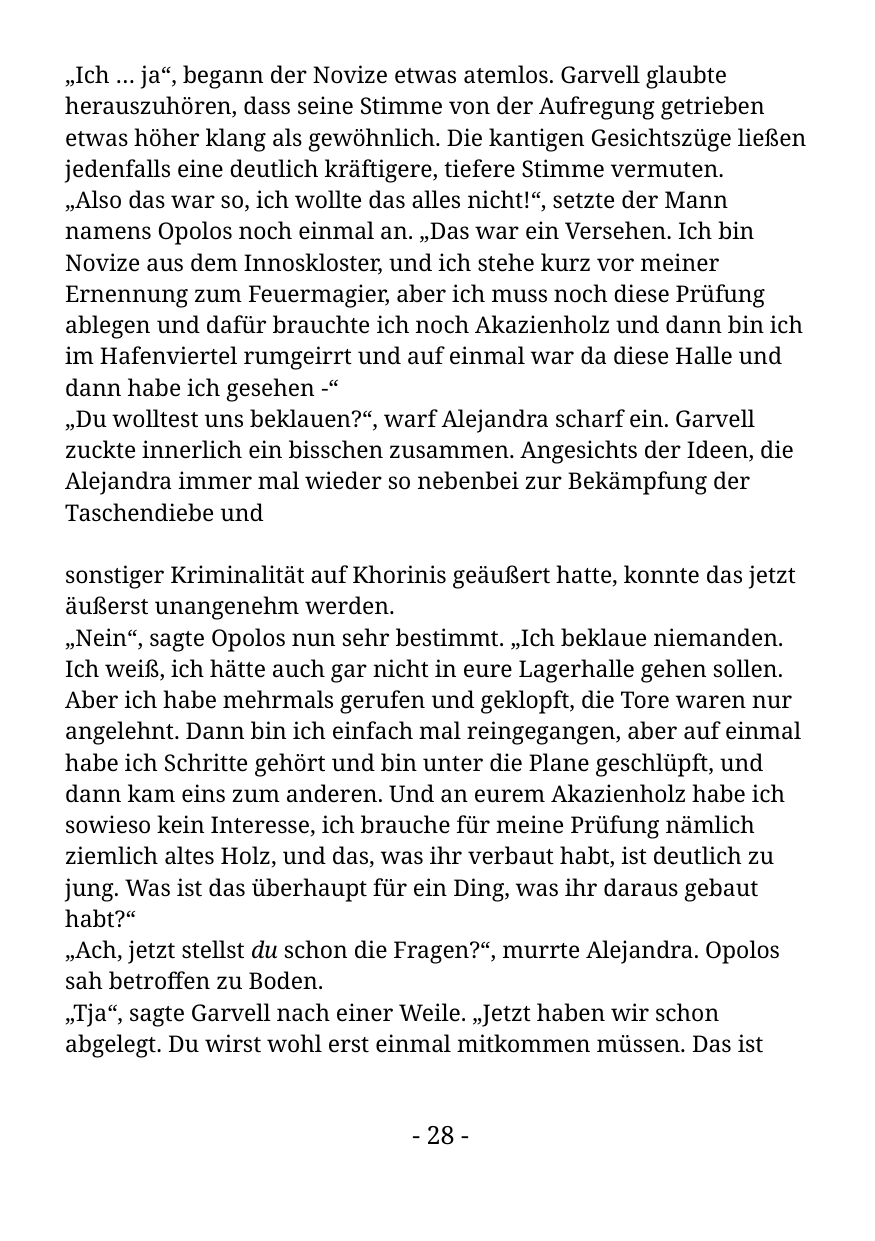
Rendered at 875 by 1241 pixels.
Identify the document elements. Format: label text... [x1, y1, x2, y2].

text „Also das war so, ich wollte das alles nicht!“, setzte der Mann namens Opolos noch einmal an. „Das war ein Versehen. Ich bin Novize aus dem Innoskloster, und ich stehe kurz vor meiner Ernennung zum Feuermagier, aber ich muss noch diese Prüfung ablegen und dafür brauchte ich noch Akazienholz und dann bin ich im Hafenviertel rumgeirrt und auf einmal war da diese Halle und dann habe ich gesehen -“ [65, 184, 809, 403]
text „Tja“, sagte Garvell nach einer Weile. „Jetzt haben wir schon abgelegt. Du wirst wohl erst einmal mitkommen müssen. Das ist [65, 997, 809, 1059]
text „Du wolltest uns beklauen?“, warf Alejandra scharf ein. Garvell zuckte innerlich ein bisschen zusammen. Angesichts der Ideen, die Alejandra immer mal wieder so nebenbei zur Bekämpfung der Taschendiebe und [65, 403, 809, 528]
text sonstiger Kriminalität auf Khorinis geäußert hatte, konnte das jetzt äußerst unangenehm werden. [65, 559, 809, 622]
text „Ach, jetzt stellst du schon die Fragen?“, murrte Alejandra. Opolos sah betroffen zu Boden. [65, 934, 809, 997]
text „Nein“, sagte Opolos nun sehr bestimmt. „Ich beklaue niemanden. Ich weiß, ich hätte auch gar nicht in eure Lagerhalle gehen sollen. Aber ich habe mehrmals gerufen und geklopft, die Tore waren nur angelehnt. Dann bin ich einfach mal reingegangen, aber auf einmal habe ich Schritte gehört und bin unter die Plane geschlüpft, und dann kam eins zum anderen. Und an eurem Akazienholz habe ich sowieso kein Interesse, ich brauche für meine Prüfung nämlich ziemlich altes Holz, und das, was ihr verbaut habt, ist deutlich zu jung. Was ist das überhaupt für ein Ding, was ihr daraus gebaut habt?“ [65, 622, 809, 934]
text „Ich … ja“, begann der Novize etwas atemlos. Garvell glaubte herauszuhören, dass seine Stimme von der Aufregung getrieben etwas höher klang als gewöhnlich. Die kantigen Gesichtszüge ließen jedenfalls eine deutlich kräftigere, tiefere Stimme vermuten. [65, 59, 809, 184]
